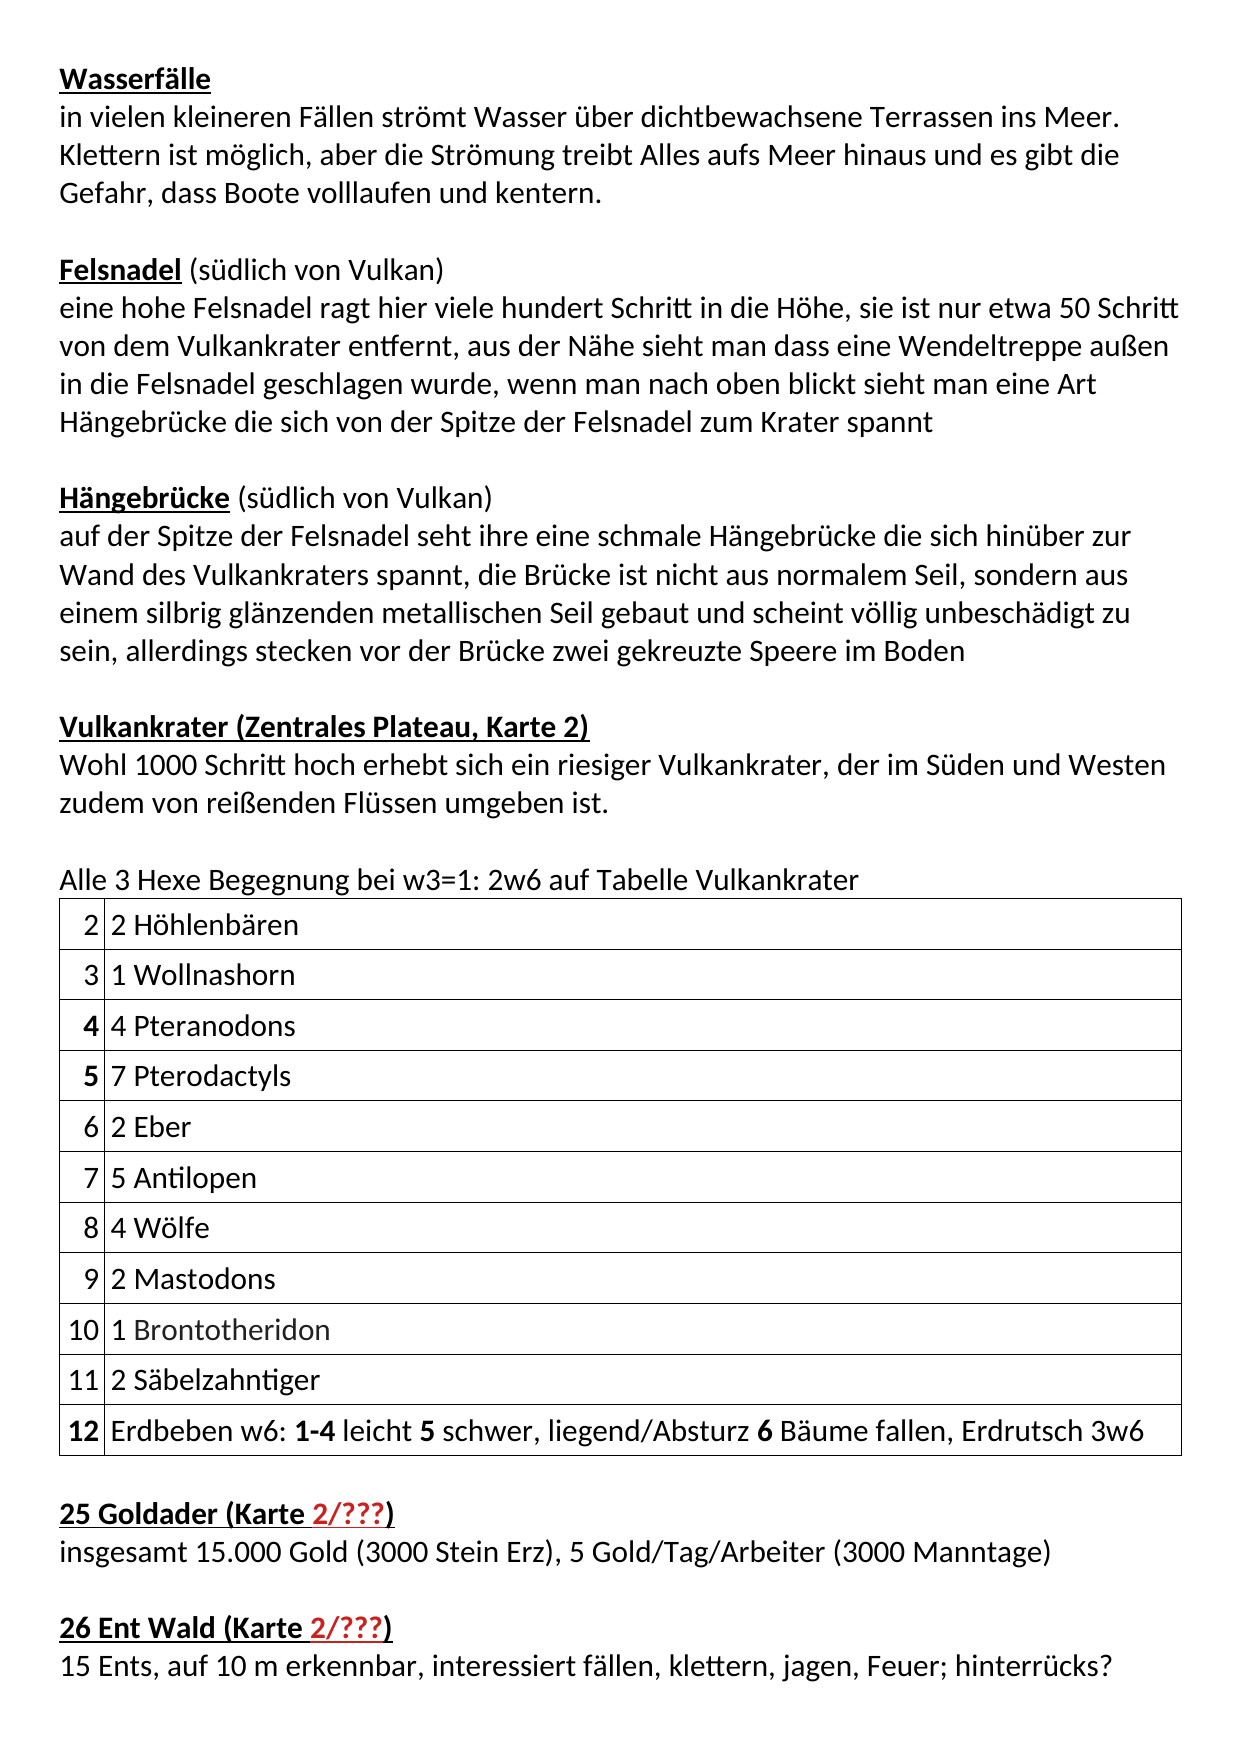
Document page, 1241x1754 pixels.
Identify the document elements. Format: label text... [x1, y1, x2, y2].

table_cell 2 Mastodons [105, 1253, 1181, 1303]
table_cell 11 [60, 1355, 104, 1404]
table_cell 9 [60, 1253, 104, 1303]
table_cell 10 [60, 1304, 104, 1353]
text 15 Ents, auf 10 m erkennbar, interessiert fällen, klettern, jagen, Feuer; hinterrücks? [59, 1646, 1181, 1684]
table_cell 2 Säbelzahntiger [105, 1355, 1181, 1404]
text eine hohe Felsnadel ragt hier viele hundert Schritt in die Höhe, sie ist nur etwa 50 Schritt von dem Vulkankrater entfernt, aus der Nähe sieht man dass eine Wendeltreppe außen in die Felsnadel geschlagen wurde, wenn man nach oben blickt sieht man eine Art Hängebrücke die sich von der Spitze der Felsnadel zum Krater spannt [59, 288, 1181, 440]
text insgesamt 15.000 Gold (3000 Stein Erz), 5 Gold/Tag/Arbeiter (3000 Manntage) [59, 1532, 1181, 1570]
table_header 2 Höhlenbären [105, 899, 1181, 948]
text Vulkankrater (Zentrales Plateau, Karte 2) [59, 707, 1181, 745]
table_cell 1 Brontotheridon [105, 1304, 1181, 1353]
text Wohl 1000 Schritt hoch erhebt sich ein riesiger Vulkankrater, der im Süden und Westen zudem von reißenden Flüssen umgeben ist. [59, 745, 1181, 822]
text Wasserfälle [59, 59, 1181, 97]
table_cell 3 [60, 950, 104, 999]
text in vielen kleineren Fällen strömt Wasser über dichtbewachsene Terrassen ins Meer. Klettern ist möglich, aber die Strömung treibt Alles aufs Meer hinaus und es gibt die Gefahr, dass Boote volllaufen und kentern. [59, 97, 1181, 212]
table_cell 4 [60, 1000, 104, 1050]
table_cell 12 [60, 1405, 104, 1455]
table_cell 4 Wölfe [105, 1203, 1181, 1252]
table_header 2 [60, 899, 104, 948]
table_cell 7 Pterodactyls [105, 1051, 1181, 1100]
table_cell 1 Wollnashorn [105, 950, 1181, 999]
table_cell 5 [60, 1051, 104, 1100]
text 26 Ent Wald (Karte 2/???) [59, 1608, 1181, 1646]
table_cell 8 [60, 1203, 104, 1252]
text 25 Goldader (Karte 2/???) [59, 1494, 1181, 1532]
table_cell 7 [60, 1152, 104, 1202]
text Alle 3 Hexe Begegnung bei w3=1: 2w6 auf Tabelle Vulkankrater [59, 860, 1181, 898]
table_cell 2 Eber [105, 1101, 1181, 1151]
table_cell Erdbeben w6: 1-4 leicht 5 schwer, liegend/Absturz 6 Bäume fallen, Erdrutsch 3w6 [105, 1405, 1181, 1455]
text Felsnadel (südlich von Vulkan) [59, 250, 1181, 288]
text auf der Spitze der Felsnadel seht ihre eine schmale Hängebrücke die sich hinüber zur Wand des Vulkankraters spannt, die Brücke ist nicht aus normalem Seil, sondern aus einem silbrig glänzenden metallischen Seil gebaut und scheint völlig unbeschädigt zu sein, allerdings stecken vor der Brücke zwei gekreuzte Speere im Boden [59, 517, 1181, 669]
table_cell 4 Pteranodons [105, 1000, 1181, 1050]
table_cell 5 Antilopen [105, 1152, 1181, 1202]
table_cell 6 [60, 1101, 104, 1151]
text Hängebrücke (südlich von Vulkan) [59, 478, 1181, 517]
